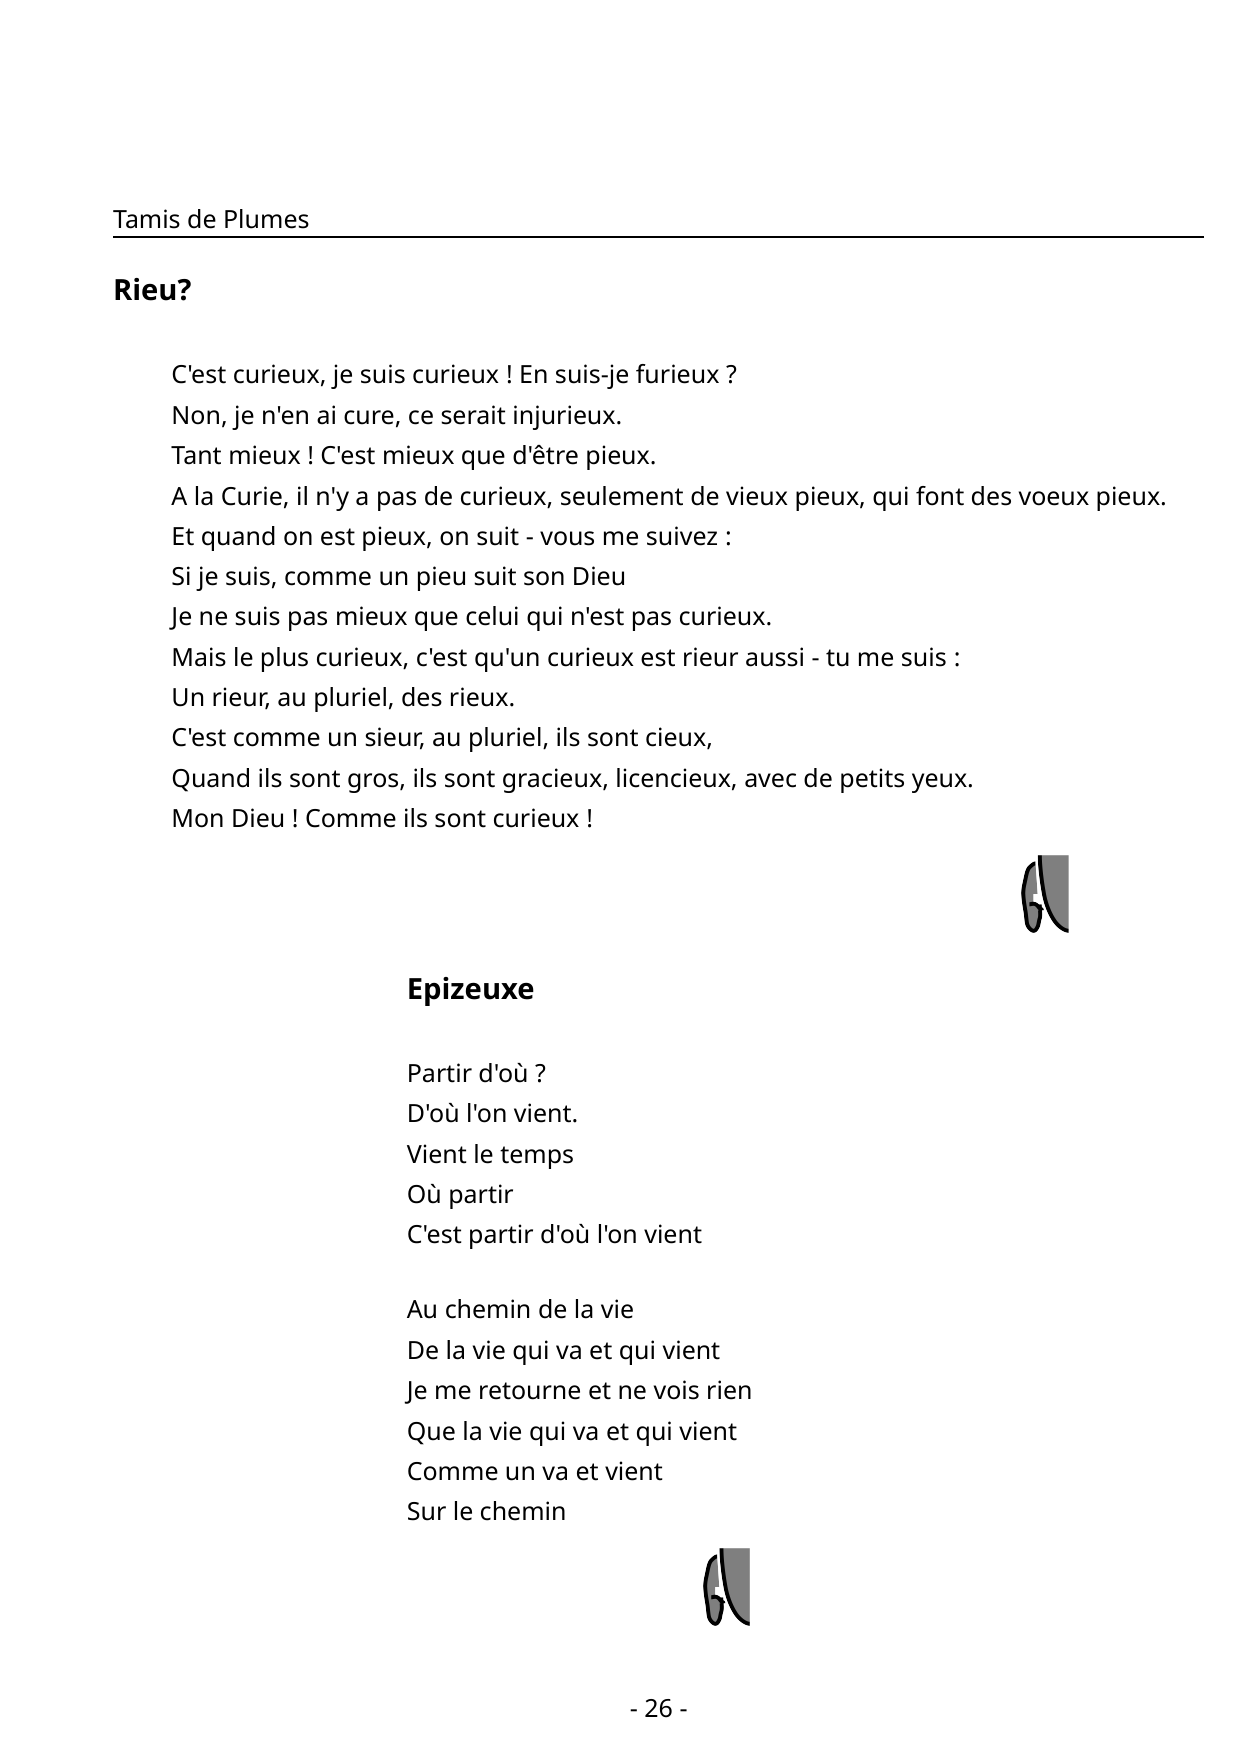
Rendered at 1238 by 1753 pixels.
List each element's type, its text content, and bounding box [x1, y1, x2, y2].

text Partir d'où ? [407, 1056, 1201, 1090]
text Un rieur, au pluriel, des rieux. [171, 680, 1204, 714]
text A la Curie, il n'y a pas de curieux, seulement de vieux pieux, qui font des voeux pieux. [171, 478, 1204, 512]
text Rieu? [113, 269, 1203, 309]
text C'est comme un sieur, au pluriel, ils sont cieux, [171, 720, 1204, 754]
text Je ne suis pas mieux que celui qui n'est pas curieux. [171, 599, 1204, 633]
text Je me retourne et ne vois rien [407, 1373, 1201, 1407]
text Que la vie qui va et qui vient [407, 1413, 1201, 1447]
text Tant mieux ! C'est mieux que d'être pieux. [171, 438, 1204, 472]
text Comme un va et vient [407, 1453, 1201, 1487]
text Mon Dieu ! Comme ils sont curieux ! [171, 801, 1204, 835]
text Au chemin de la vie [407, 1292, 1201, 1326]
text Vient le temps [407, 1136, 1201, 1170]
text C'est partir d'où l'on vient [407, 1217, 1201, 1251]
text Non, je n'en ai cure, ce serait injurieux. [171, 397, 1204, 432]
picture [701, 1544, 756, 1630]
text C'est curieux, je suis curieux ! En suis-je furieux ? [171, 357, 1204, 391]
text Sur le chemin [407, 1494, 1201, 1528]
text Quand ils sont gros, ils sont gracieux, licencieux, avec de petits yeux. [171, 760, 1204, 794]
text Mais le plus curieux, c'est qu'un curieux est rieur aussi - tu me suis : [171, 639, 1204, 673]
text Si je suis, comme un pieu suit son Dieu [171, 559, 1204, 593]
text Où partir [407, 1177, 1201, 1211]
text Et quand on est pieux, on suit - vous me suivez : [171, 518, 1204, 552]
text D'où l'on vient. [407, 1096, 1201, 1130]
text Epizeuxe [407, 968, 1201, 1008]
text De la vie qui va et qui vient [407, 1332, 1201, 1367]
picture [1020, 851, 1074, 937]
